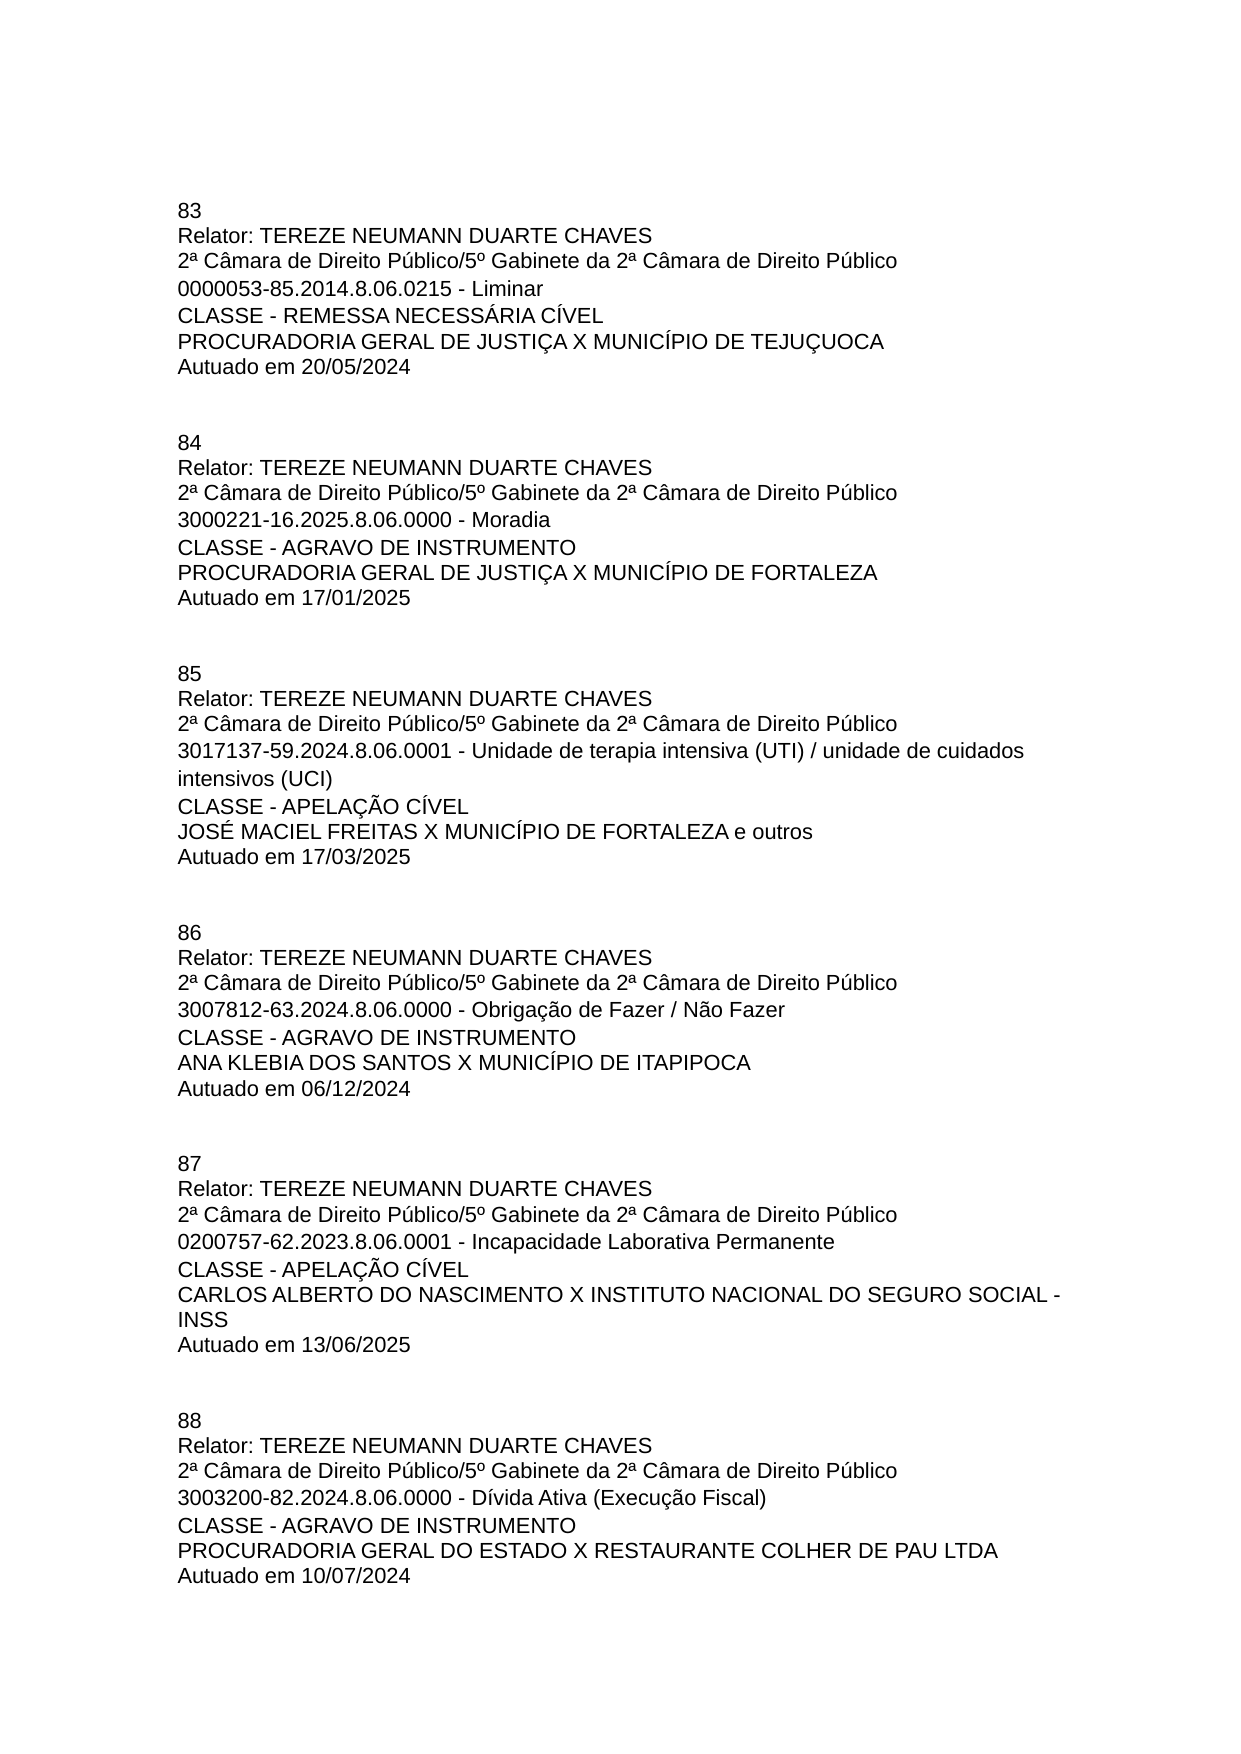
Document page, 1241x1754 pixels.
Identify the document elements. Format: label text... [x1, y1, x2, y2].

text Autuado em 06/12/2024 [177, 1076, 1063, 1101]
text Autuado em 13/06/2025 [177, 1332, 1063, 1357]
text 88 [177, 1408, 1063, 1433]
text Autuado em 20/05/2024 [177, 354, 1063, 379]
text CLASSE - REMESSA NECESSÁRIA CÍVEL PROCURADORIA GERAL DE JUSTIÇA X MUNICÍPIO DE TEJUÇUOCA [177, 303, 1063, 354]
text 85 [177, 661, 1063, 686]
text 83 [177, 198, 1063, 223]
text 2ª Câmara de Direito Público/5º Gabinete da 2ª Câmara de Direito Público [177, 1458, 1063, 1483]
text 2ª Câmara de Direito Público/5º Gabinete da 2ª Câmara de Direito Público [177, 970, 1063, 995]
text CLASSE - AGRAVO DE INSTRUMENTO ANA KLEBIA DOS SANTOS X MUNICÍPIO DE ITAPIPOCA [177, 1025, 1063, 1076]
text CLASSE - AGRAVO DE INSTRUMENTO PROCURADORIA GERAL DO ESTADO X RESTAURANTE COLHER DE PAU LTDA [177, 1513, 1063, 1563]
text Relator: TEREZE NEUMANN DUARTE CHAVES [177, 223, 1063, 248]
text Relator: TEREZE NEUMANN DUARTE CHAVES [177, 454, 1063, 480]
subtitle 0200757-62.2023.8.06.0001 - Incapacidade Laborativa Permanente [177, 1229, 1063, 1254]
text 2ª Câmara de Direito Público/5º Gabinete da 2ª Câmara de Direito Público [177, 480, 1063, 505]
text 2ª Câmara de Direito Público/5º Gabinete da 2ª Câmara de Direito Público [177, 1202, 1063, 1227]
text Relator: TEREZE NEUMANN DUARTE CHAVES [177, 945, 1063, 970]
subtitle 3003200-82.2024.8.06.0000 - Dívida Ativa (Execução Fiscal) [177, 1485, 1063, 1511]
text Autuado em 10/07/2024 [177, 1563, 1063, 1589]
text Relator: TEREZE NEUMANN DUARTE CHAVES [177, 686, 1063, 711]
text 2ª Câmara de Direito Público/5º Gabinete da 2ª Câmara de Direito Público [177, 711, 1063, 736]
subtitle 3000221-16.2025.8.06.0000 - Moradia [177, 507, 1063, 532]
text Autuado em 17/01/2025 [177, 585, 1063, 610]
text 84 [177, 429, 1063, 454]
text Relator: TEREZE NEUMANN DUARTE CHAVES [177, 1176, 1063, 1202]
text CLASSE - APELAÇÃO CÍVEL JOSÉ MACIEL FREITAS X MUNICÍPIO DE FORTALEZA e outros [177, 794, 1063, 844]
text 2ª Câmara de Direito Público/5º Gabinete da 2ª Câmara de Direito Público [177, 248, 1063, 274]
subtitle 3017137-59.2024.8.06.0001 - Unidade de terapia intensiva (UTI) / unidade de cuidados intensivos (UCI) [177, 738, 1063, 791]
text CLASSE - APELAÇÃO CÍVEL CARLOS ALBERTO DO NASCIMENTO X INSTITUTO NACIONAL DO SEGURO SOCIAL - INSS [177, 1256, 1063, 1332]
text 86 [177, 920, 1063, 945]
text CLASSE - AGRAVO DE INSTRUMENTO PROCURADORIA GERAL DE JUSTIÇA X MUNICÍPIO DE FORTALEZA [177, 535, 1063, 585]
subtitle 3007812-63.2024.8.06.0000 - Obrigação de Fazer / Não Fazer [177, 997, 1063, 1023]
text 87 [177, 1151, 1063, 1176]
subtitle 0000053-85.2014.8.06.0215 - Liminar [177, 276, 1063, 301]
text Relator: TEREZE NEUMANN DUARTE CHAVES [177, 1433, 1063, 1458]
text Autuado em 17/03/2025 [177, 844, 1063, 869]
